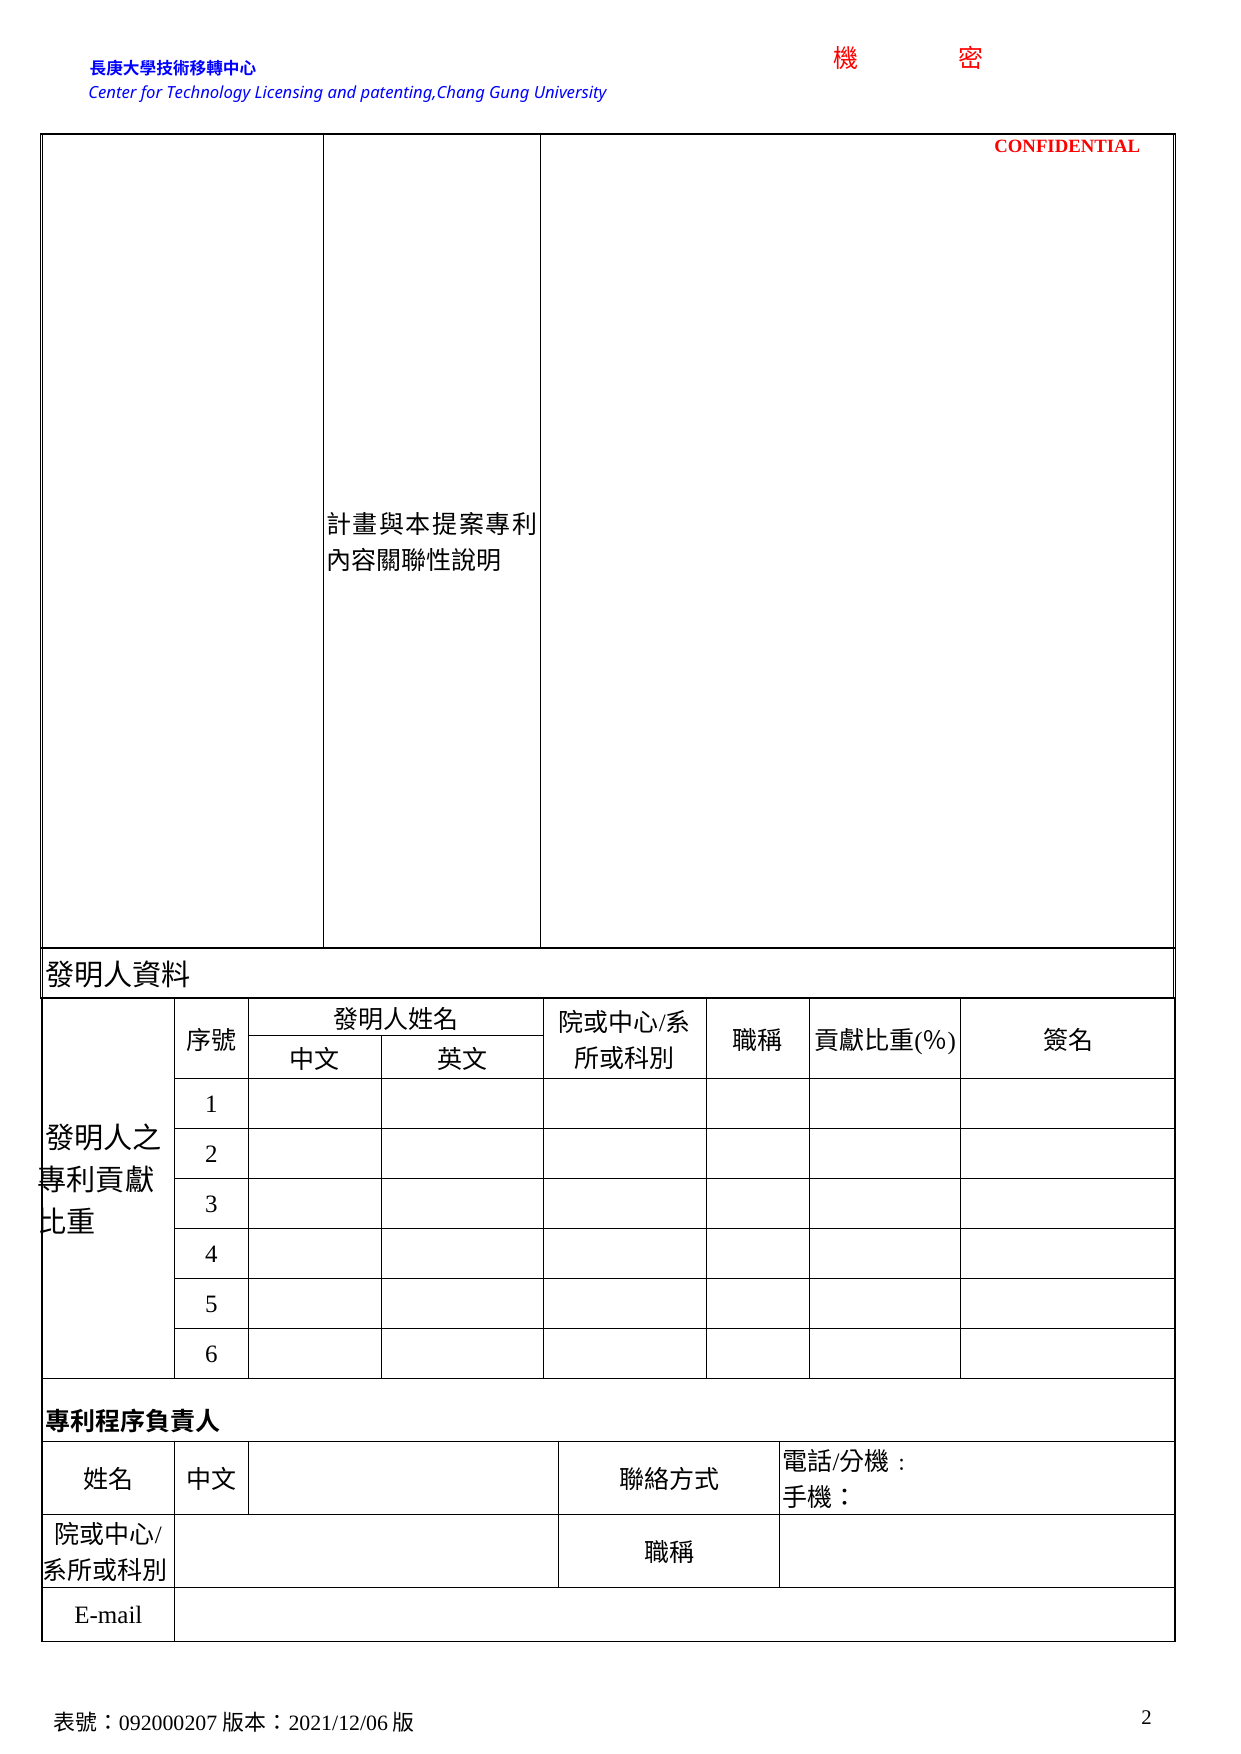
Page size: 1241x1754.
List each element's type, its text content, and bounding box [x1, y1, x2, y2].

table_cell [707, 1279, 809, 1328]
table_cell [544, 1079, 706, 1128]
table_cell [961, 1229, 1174, 1278]
table_cell [961, 1329, 1174, 1378]
table_cell 職稱 [707, 999, 809, 1078]
table_cell 中文 [175, 1442, 248, 1514]
table_cell [249, 1229, 381, 1278]
table_cell 英文 [382, 1036, 543, 1078]
table_cell [175, 1515, 558, 1587]
table_cell 中文 [249, 1036, 381, 1078]
table_cell [810, 1179, 960, 1228]
table_cell 專利程序負責人 [43, 1379, 1174, 1441]
table_cell 聯絡方式 [559, 1442, 779, 1514]
table_cell [382, 1279, 543, 1328]
table_cell [249, 1279, 381, 1328]
table_cell [810, 1079, 960, 1128]
table_cell 3 [175, 1179, 248, 1228]
table_cell [707, 1079, 809, 1128]
table_cell 1 [175, 1079, 248, 1128]
table_cell [707, 1329, 809, 1378]
table_cell 簽名 [961, 999, 1174, 1078]
table_cell 4 [175, 1229, 248, 1278]
table_cell E-mail [43, 1588, 174, 1641]
table_cell 計畫與本提案專利內容關聯性說明 [324, 135, 540, 947]
table_cell [382, 1079, 543, 1128]
table_cell 職稱 [559, 1515, 779, 1587]
table_cell 電話/分機﹕ 手機： [780, 1442, 1174, 1514]
table_cell [810, 1229, 960, 1278]
table_cell [382, 1229, 543, 1278]
table_cell [249, 1129, 381, 1178]
table_cell 發明人之專利貢獻比重 [43, 999, 174, 1378]
table_cell [961, 1279, 1174, 1328]
table_cell [43, 135, 323, 947]
table_cell 貢獻比重(％) [810, 999, 960, 1078]
table_cell 姓名 [43, 1442, 174, 1514]
table_cell [544, 1129, 706, 1178]
table_cell 序號 [175, 999, 248, 1078]
table_cell 6 [175, 1329, 248, 1378]
table_cell 發明人資料 [43, 949, 1173, 997]
table_cell [707, 1129, 809, 1178]
table_cell [249, 1442, 558, 1514]
table_cell [382, 1329, 543, 1378]
table_cell 5 [175, 1279, 248, 1328]
table_cell 發明人姓名 [249, 999, 543, 1035]
table_cell [780, 1515, 1174, 1587]
table_cell [707, 1179, 809, 1228]
table_cell [810, 1329, 960, 1378]
table_cell [382, 1129, 543, 1178]
table_cell [249, 1179, 381, 1228]
table_cell 院或中心/系所或科別 [43, 1515, 174, 1587]
table_cell [961, 1179, 1174, 1228]
table_cell [961, 1079, 1174, 1128]
table_cell [544, 1229, 706, 1278]
table_cell [382, 1179, 543, 1228]
table_cell [544, 1329, 706, 1378]
table_cell [810, 1129, 960, 1178]
table_cell [544, 1279, 706, 1328]
table_cell [541, 135, 1173, 947]
table_cell [249, 1329, 381, 1378]
table_cell [707, 1229, 809, 1278]
table_cell [961, 1129, 1174, 1178]
table_cell 院或中心/系 所或科別 [544, 999, 706, 1078]
table_cell [175, 1588, 1174, 1641]
table_cell [810, 1279, 960, 1328]
table_cell 2 [175, 1129, 248, 1178]
table_cell [249, 1079, 381, 1128]
table_cell [544, 1179, 706, 1228]
